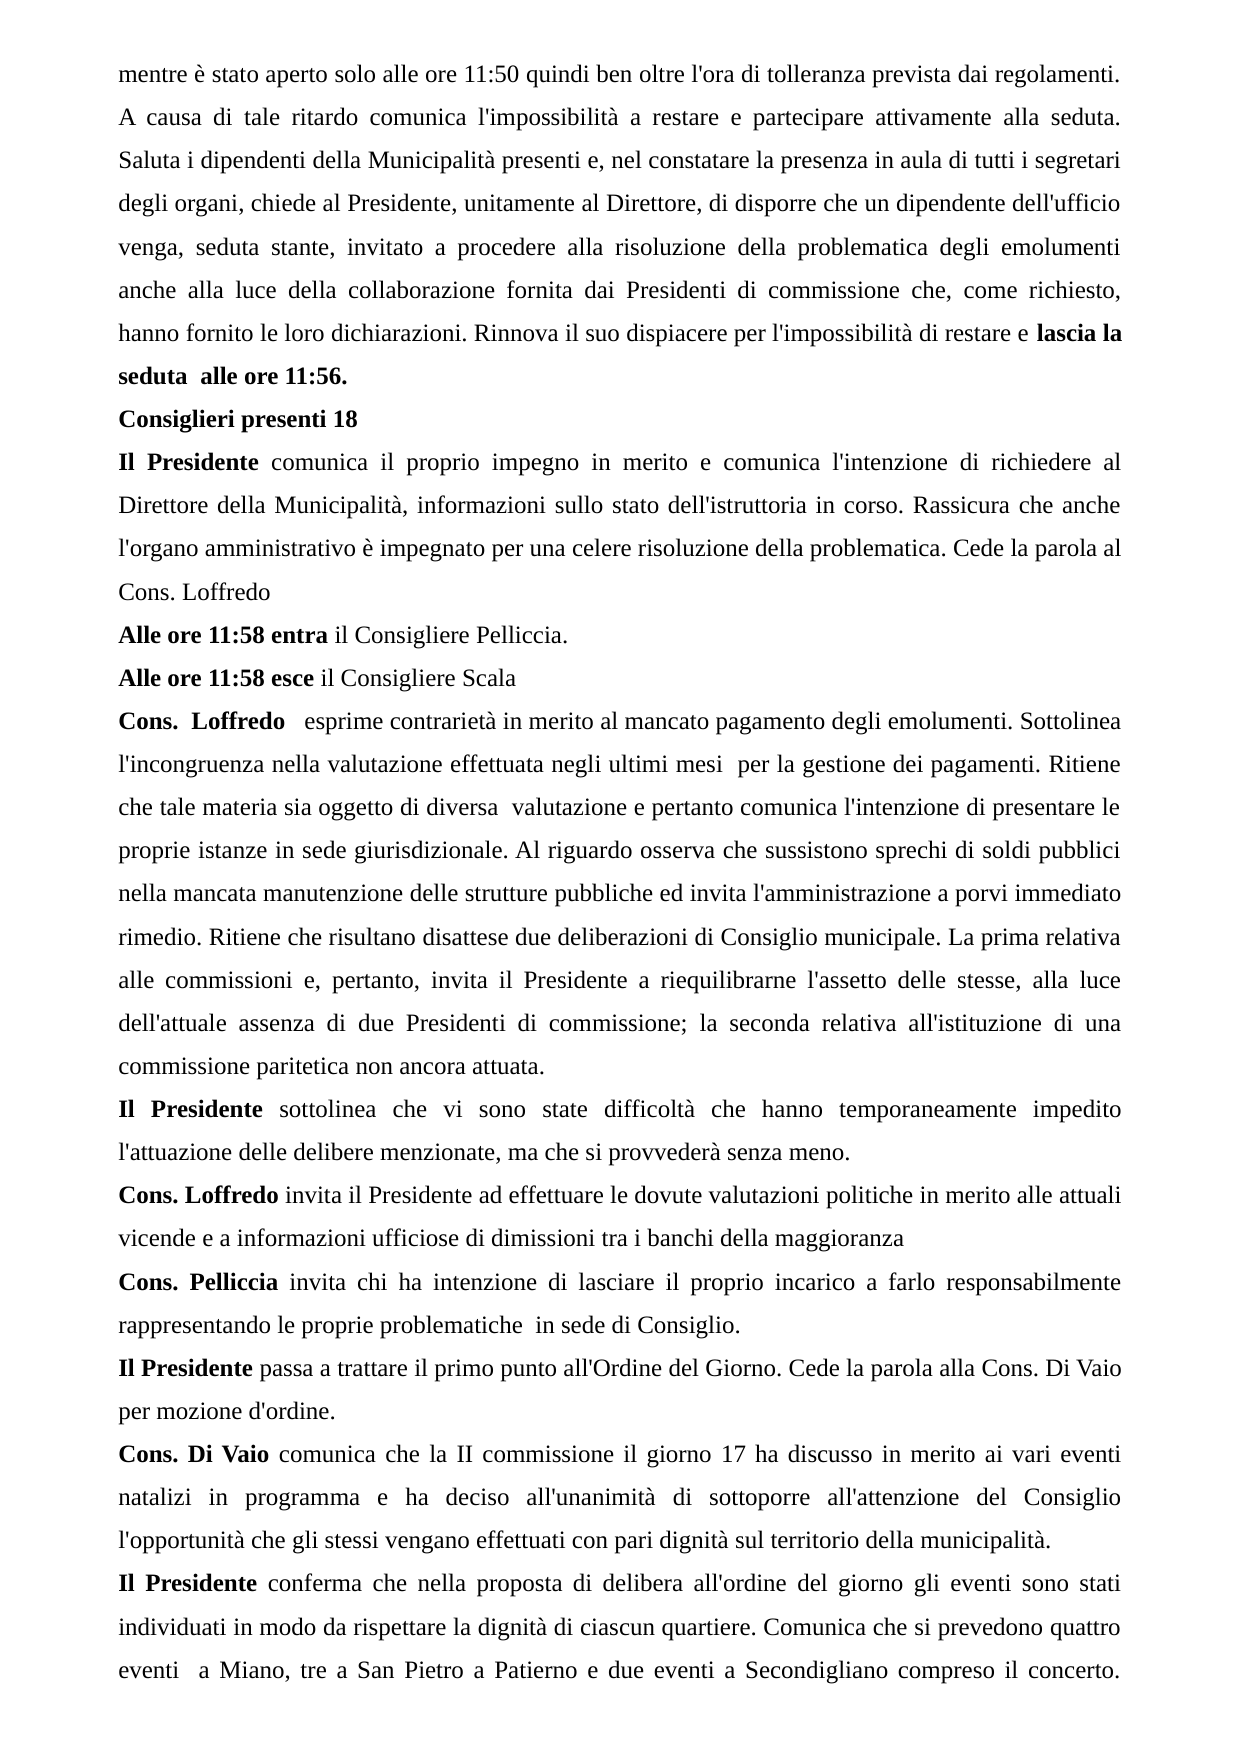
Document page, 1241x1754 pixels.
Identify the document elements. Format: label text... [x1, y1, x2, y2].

text Consiglieri presenti 18 [118, 404, 1122, 433]
text Il Presidente sottolinea che vi sono state difficoltà che hanno temporaneamente impedito l'attuazione delle delibere menzionate, ma che si provvederà senza meno. [118, 1094, 1122, 1166]
text Alle ore 11:58 esce il Consigliere Scala [118, 663, 1122, 692]
text Alle ore 11:58 entra il Consigliere Pelliccia. [118, 620, 1122, 648]
text Cons. Pelliccia invita chi ha intenzione di lasciare il proprio incarico a farlo responsabilmente rappresentando le proprie problematiche in sede di Consiglio. [118, 1267, 1122, 1338]
text Il Presidente conferma che nella proposta di delibera all'ordine del giorno gli eventi sono stati individuati in modo da rispettare la dignità di ciascun quartiere. Comunica che si prevedono quattro eventi a Miano, tre a San Pietro a Patierno e due eventi a Secondigliano compreso il concerto. [118, 1568, 1122, 1683]
text Cons. Loffredo esprime contrarietà in merito al mancato pagamento degli emolumenti. Sottolinea l'incongruenza nella valutazione effettuata negli ultimi mesi per la gestione dei pagamenti. Ritiene che tale materia sia oggetto di diversa valutazione e pertanto comunica l'intenzione di presentare le proprie istanze in sede giurisdizionale. Al riguardo osserva che sussistono sprechi di soldi pubblici nella mancata manutenzione delle strutture pubbliche ed invita l'amministrazione a porvi immediato rimedio. Ritiene che risultano disattese due deliberazioni di Consiglio municipale. La prima relativa alle commissioni e, pertanto, invita il Presidente a riequilibrarne l'assetto delle stesse, alla luce dell'attuale assenza di due Presidenti di commissione; la seconda relativa all'istituzione di una commissione paritetica non ancora attuata. [118, 706, 1122, 1080]
text Il Presidente comunica il proprio impegno in merito e comunica l'intenzione di richiedere al Direttore della Municipalità, informazioni sullo stato dell'istruttoria in corso. Rassicura che anche l'organo amministrativo è impegnato per una celere risoluzione della problematica. Cede la parola al Cons. Loffredo [118, 447, 1122, 605]
text Cons. Loffredo invita il Presidente ad effettuare le dovute valutazioni politiche in merito alle attuali vicende e a informazioni ufficiose di dimissioni tra i banchi della maggioranza [118, 1180, 1122, 1252]
text Cons. Di Vaio comunica che la II commissione il giorno 17 ha discusso in merito ai vari eventi natalizi in programma e ha deciso all'unanimità di sottoporre all'attenzione del Consiglio l'opportunità che gli stessi vengano effettuati con pari dignità sul territorio della municipalità. [118, 1439, 1122, 1554]
text Il Presidente passa a trattare il primo punto all'Ordine del Giorno. Cede la parola alla Cons. Di Vaio per mozione d'ordine. [118, 1353, 1122, 1425]
text mentre è stato aperto solo alle ore 11:50 quindi ben oltre l'ora di tolleranza prevista dai regolamenti. A causa di tale ritardo comunica l'impossibilità a restare e partecipare attivamente alla seduta. Saluta i dipendenti della Municipalità presenti e, nel constatare la presenza in aula di tutti i segretari degli organi, chiede al Presidente, unitamente al Direttore, di disporre che un dipendente dell'ufficio venga, seduta stante, invitato a procedere alla risoluzione della problematica degli emolumenti anche alla luce della collaborazione fornita dai Presidenti di commissione che, come richiesto, hanno fornito le loro dichiarazioni. Rinnova il suo dispiacere per l'impossibilità di restare e lascia la seduta alle ore 11:56. [118, 59, 1122, 390]
